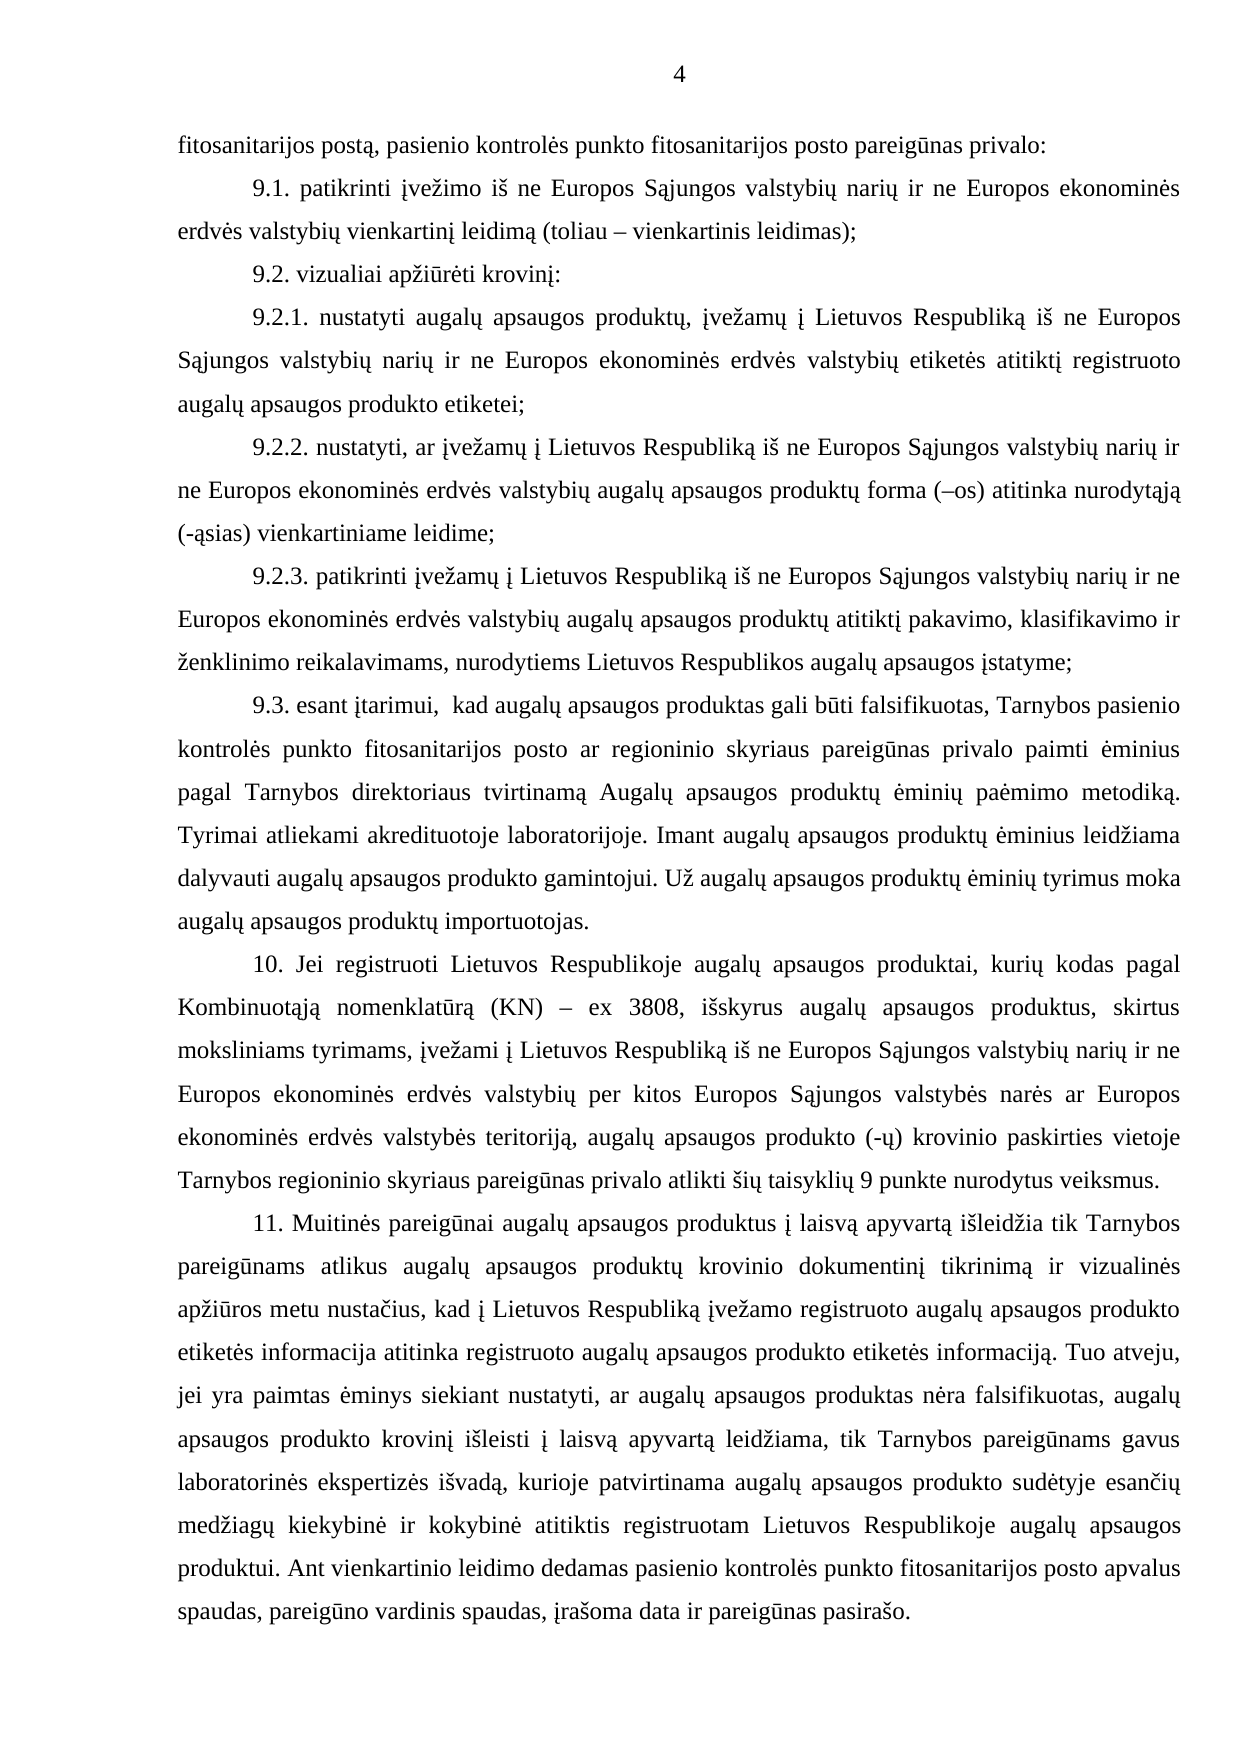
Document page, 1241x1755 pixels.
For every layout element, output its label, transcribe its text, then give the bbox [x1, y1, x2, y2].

text 9.3. esant įtarimui, kad augalų apsaugos produktas gali būti falsifikuotas, Tarnybos pasienio kontrolės punkto fitosanitarijos posto ar regioninio skyriaus pareigūnas privalo paimti ėminius pagal Tarnybos direktoriaus tvirtinamą Augalų apsaugos produktų ėminių paėmimo metodiką. Tyrimai atliekami akredituotoje laboratorijoje. Imant augalų apsaugos produktų ėminius leidžiama dalyvauti augalų apsaugos produkto gamintojui. Už augalų apsaugos produktų ėminių tyrimus moka augalų apsaugos produktų importuotojas. [177, 691, 1181, 935]
text 9.2.3. patikrinti įvežamų į Lietuvos Respubliką iš ne Europos Sąjungos valstybių narių ir ne Europos ekonominės erdvės valstybių augalų apsaugos produktų atitiktį pakavimo, klasifikavimo ir ženklinimo reikalavimams, nurodytiems Lietuvos Respublikos augalų apsaugos įstatyme; [177, 561, 1181, 676]
text fitosanitarijos postą, pasienio kontrolės punkto fitosanitarijos posto pareigūnas privalo: [177, 130, 1181, 159]
text 9.1. patikrinti įvežimo iš ne Europos Sąjungos valstybių narių ir ne Europos ekonominės erdvės valstybių vienkartinį leidimą (toliau – vienkartinis leidimas); [177, 173, 1181, 245]
text 10. Jei registruoti Lietuvos Respublikoje augalų apsaugos produktai, kurių kodas pagal Kombinuotąją nomenklatūrą (KN) – ex 3808, išskyrus augalų apsaugos produktus, skirtus moksliniams tyrimams, įvežami į Lietuvos Respubliką iš ne Europos Sąjungos valstybių narių ir ne Europos ekonominės erdvės valstybių per kitos Europos Sąjungos valstybės narės ar Europos ekonominės erdvės valstybės teritoriją, augalų apsaugos produkto (-ų) krovinio paskirties vietoje Tarnybos regioninio skyriaus pareigūnas privalo atlikti šių taisyklių 9 punkte nurodytus veiksmus. [177, 949, 1181, 1194]
text 9.2.2. nustatyti, ar įvežamų į Lietuvos Respubliką iš ne Europos Sąjungos valstybių narių ir ne Europos ekonominės erdvės valstybių augalų apsaugos produktų forma (–os) atitinka nurodytąją (-ąsias) vienkartiniame leidime; [177, 432, 1181, 547]
text 9.2. vizualiai apžiūrėti krovinį: [177, 259, 1181, 288]
text 9.2.1. nustatyti augalų apsaugos produktų, įvežamų į Lietuvos Respubliką iš ne Europos Sąjungos valstybių narių ir ne Europos ekonominės erdvės valstybių etiketės atitiktį registruoto augalų apsaugos produkto etiketei; [177, 302, 1181, 417]
text 11. Muitinės pareigūnai augalų apsaugos produktus į laisvą apyvartą išleidžia tik Tarnybos pareigūnams atlikus augalų apsaugos produktų krovinio dokumentinį tikrinimą ir vizualinės apžiūros metu nustačius, kad į Lietuvos Respubliką įvežamo registruoto augalų apsaugos produkto etiketės informacija atitinka registruoto augalų apsaugos produkto etiketės informaciją. Tuo atveju, jei yra paimtas ėminys siekiant nustatyti, ar augalų apsaugos produktas nėra falsifikuotas, augalų apsaugos produkto krovinį išleisti į laisvą apyvartą leidžiama, tik Tarnybos pareigūnams gavus laboratorinės ekspertizės išvadą, kurioje patvirtinama augalų apsaugos produkto sudėtyje esančių medžiagų kiekybinė ir kokybinė atitiktis registruotam Lietuvos Respublikoje augalų apsaugos produktui. Ant vienkartinio leidimo dedamas pasienio kontrolės punkto fitosanitarijos posto apvalus spaudas, pareigūno vardinis spaudas, įrašoma data ir pareigūnas pasirašo. [177, 1208, 1181, 1625]
